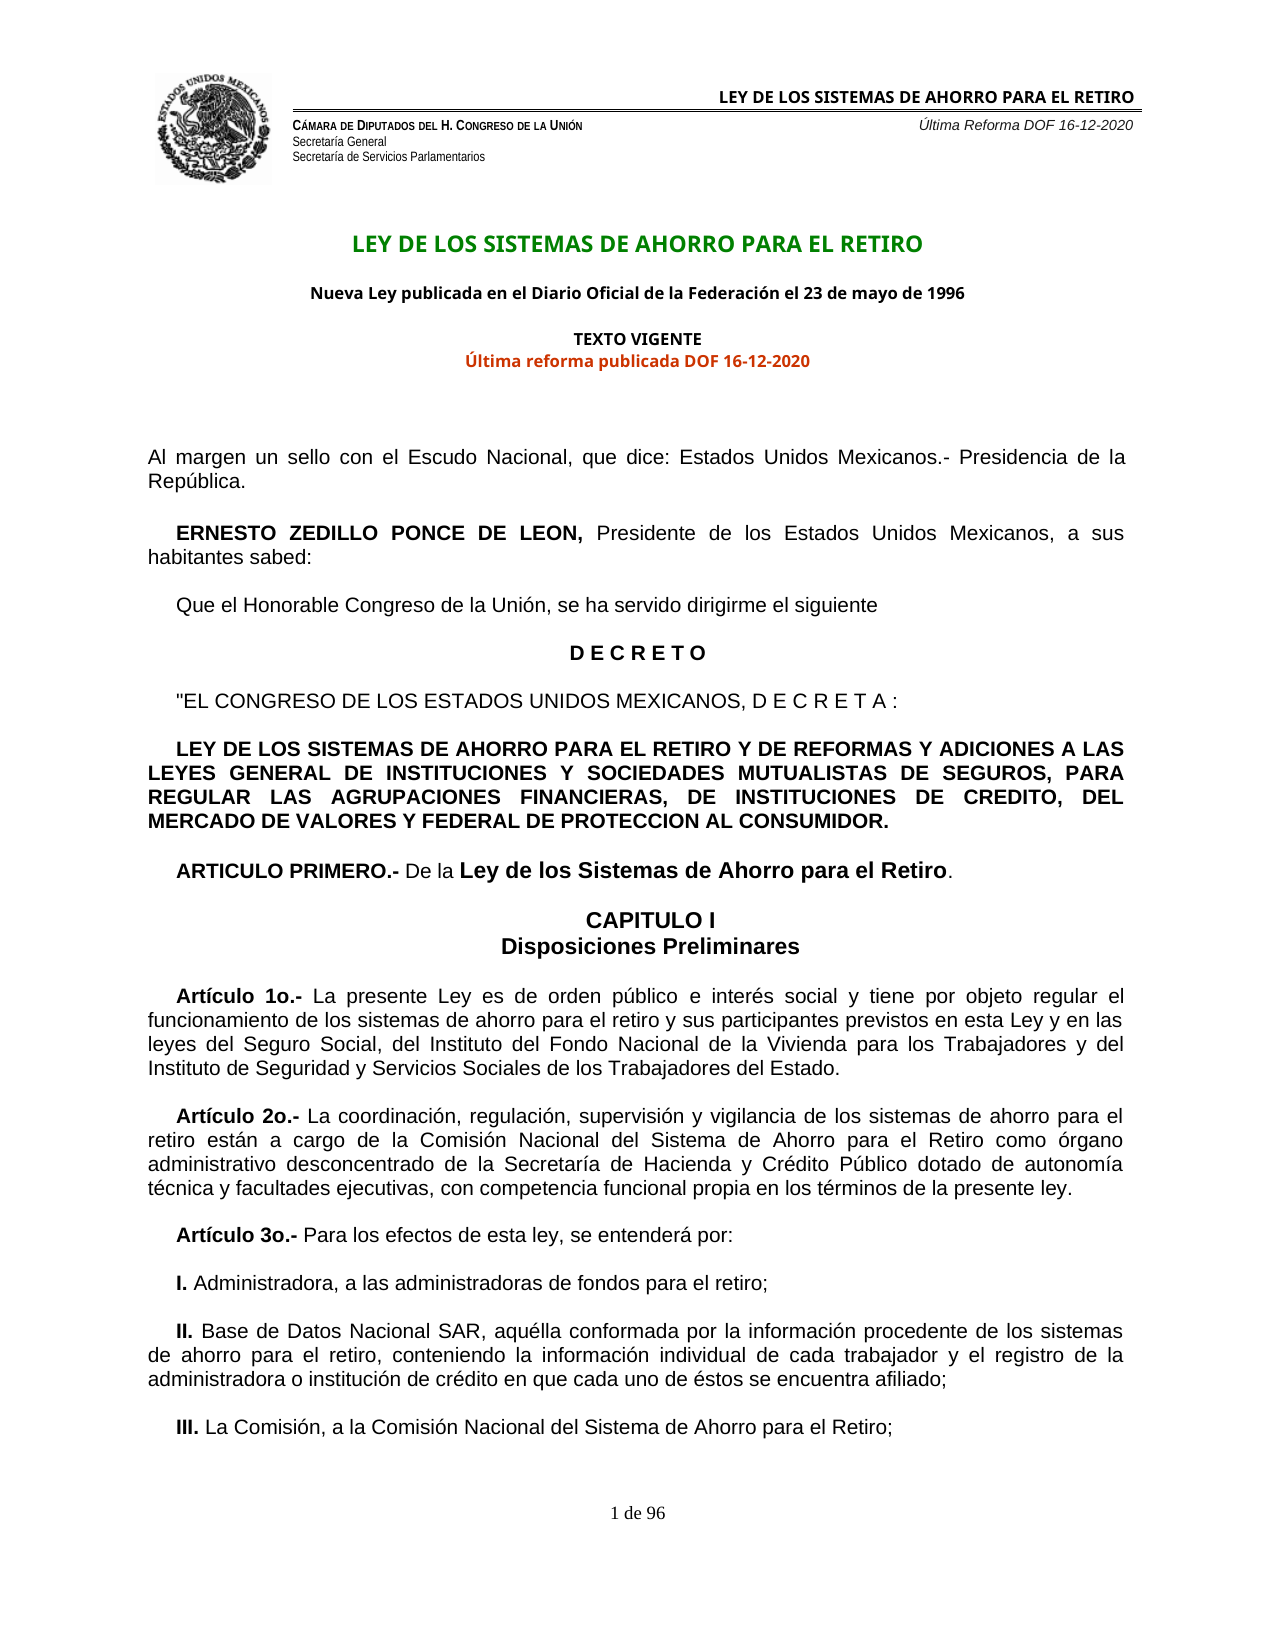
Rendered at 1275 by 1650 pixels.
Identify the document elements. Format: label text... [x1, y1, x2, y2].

text Artículo 2o.- La coordinación, regulación, supervisión y vigilancia de los sistemas de ahorro para el retiro están a cargo de la Comisión Nacional del Sistema de Ahorro para el Retiro como órgano administrativo desconcentrado de la Secretaría de Hacienda y Crédito Público dotado de autonomía técnica y facultades ejecutivas, con competencia funcional propia en los términos de la presente ley. [148, 1103, 1125, 1199]
text II. Base de Datos Nacional SAR, aquélla conformada por la información procedente de los sistemas de ahorro para el retiro, conteniendo la información individual de cada trabajador y el registro de la administradora o institución de crédito en que cada uno de éstos se encuentra afiliado; [148, 1319, 1125, 1391]
text "EL CONGRESO DE LOS ESTADOS UNIDOS MEXICANOS, D E C R E T A : [148, 689, 1125, 713]
text Última reforma publicada DOF 16-12-2020 [148, 350, 1127, 373]
text Artículo 1o.- La presente Ley es de orden público e interés social y tiene por objeto regular el funcionamiento de los sistemas de ahorro para el retiro y sus participantes previstos en esta Ley y en las leyes del Seguro Social, del Instituto del Fondo Nacional de la Vivienda para los Trabajadores y del Instituto de Seguridad y Servicios Sociales de los Trabajadores del Estado. [148, 984, 1125, 1079]
text Que el Honorable Congreso de la Unión, se ha servido dirigirme el siguiente [148, 593, 1125, 617]
text D E C R E T O [148, 641, 1127, 665]
text III. La Comisión, a la Comisión Nacional del Sistema de Ahorro para el Retiro; [148, 1415, 1125, 1439]
text LEY DE LOS SISTEMAS DE AHORRO PARA EL RETIRO Y DE REFORMAS Y ADICIONES A LAS LEYES GENERAL DE INSTITUCIONES Y SOCIEDADES MUTUALISTAS DE SEGUROS, PARA REGULAR LAS AGRUPACIONES FINANCIERAS, DE INSTITUCIONES DE CREDITO, DEL MERCADO DE VALORES Y FEDERAL DE PROTECCION AL CONSUMIDOR. [148, 737, 1125, 833]
text Artículo 3o.- Para los efectos de esta ley, se entenderá por: [148, 1223, 1125, 1247]
text ARTICULO PRIMERO.- De la Ley de los Sistemas de Ahorro para el Retiro. [148, 857, 1125, 883]
text CAPITULO I [148, 907, 1125, 933]
text ERNESTO ZEDILLO PONCE DE LEON, Presidente de los Estados Unidos Mexicanos, a sus habitantes sabed: [148, 521, 1125, 569]
text Disposiciones Preliminares [148, 933, 1125, 960]
text LEY DE LOS SISTEMAS DE AHORRO PARA EL RETIRO [148, 228, 1127, 259]
text TEXTO VIGENTE [148, 327, 1127, 350]
text Nueva Ley publicada en el Diario Oficial de la Federación el 23 de mayo de 1996 [148, 282, 1127, 304]
text I. Administradora, a las administradoras de fondos para el retiro; [148, 1271, 1125, 1295]
subtitle Al margen un sello con el Escudo Nacional, que dice: Estados Unidos Mexicanos.- Presidencia de la República. [148, 444, 1127, 492]
